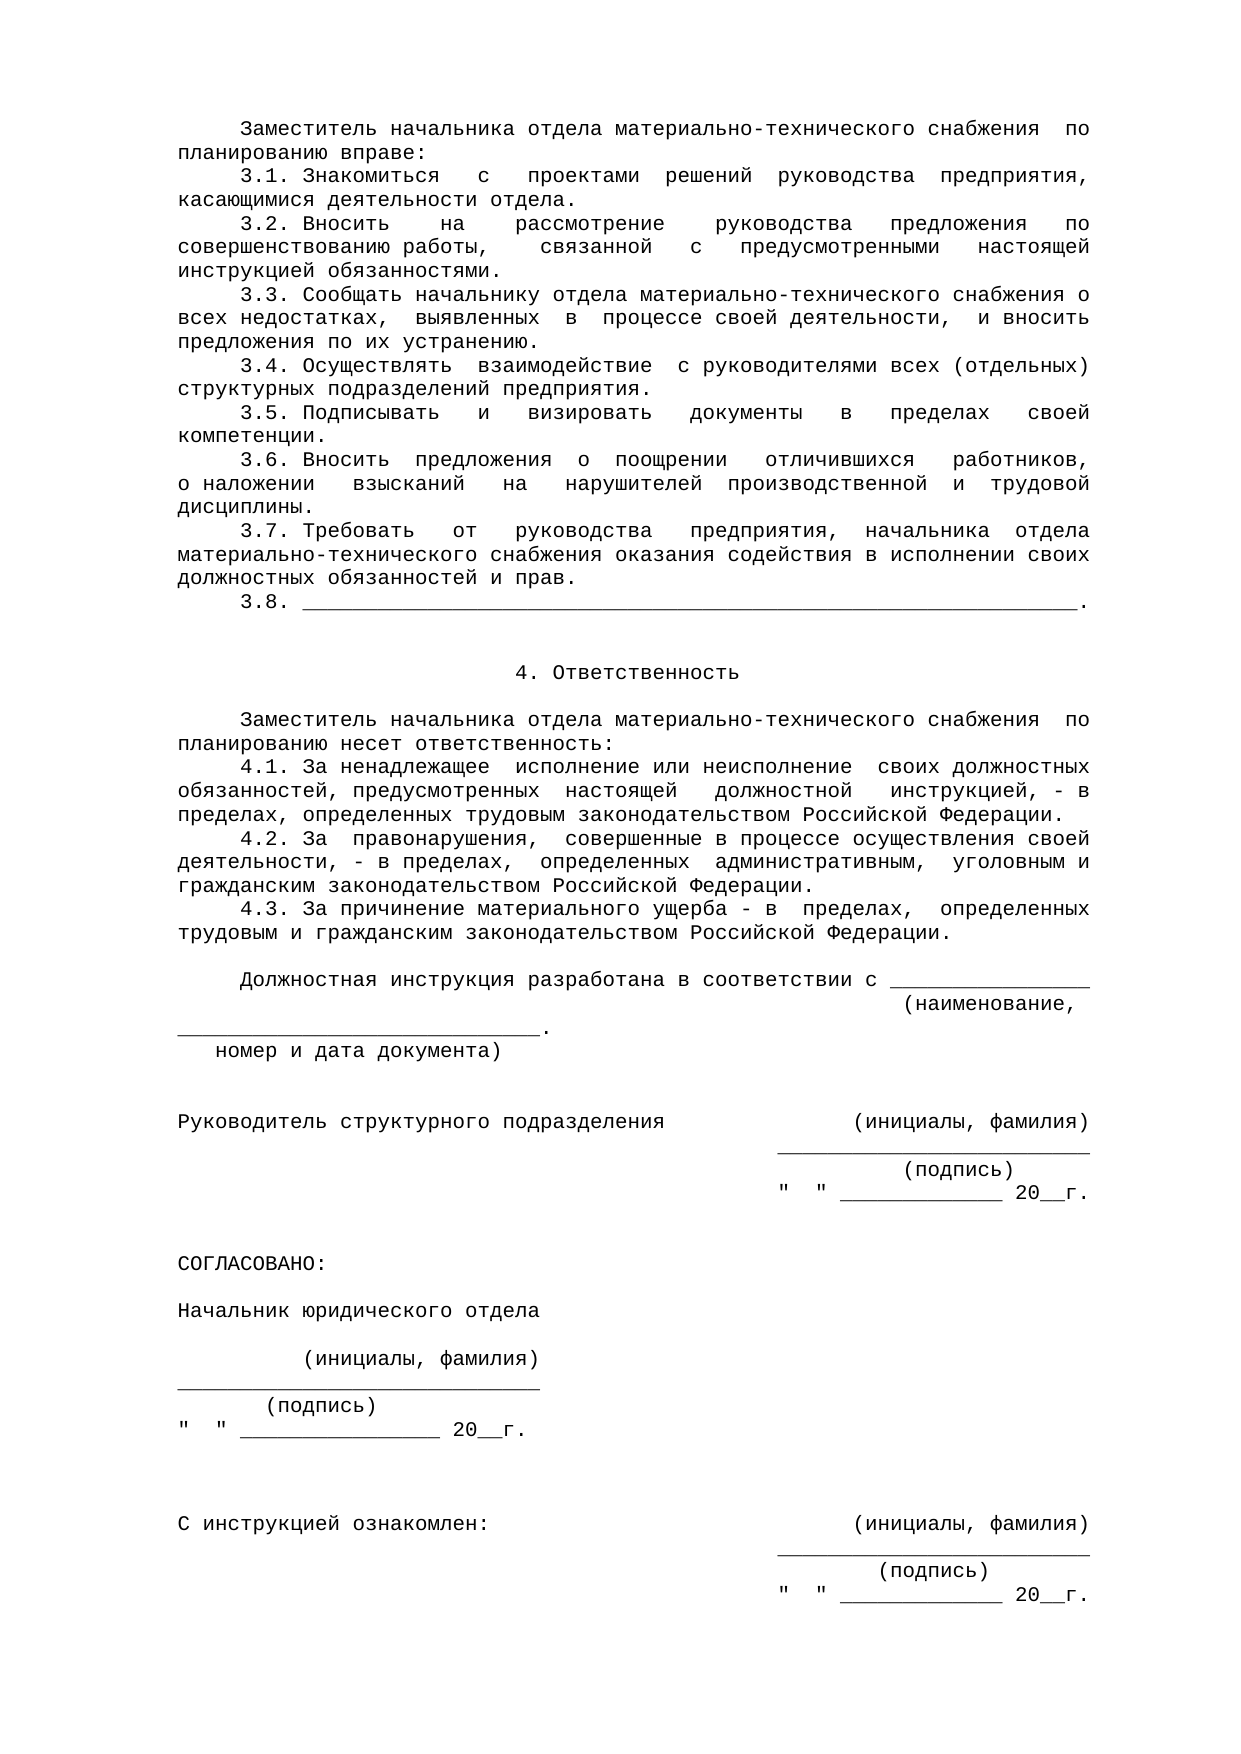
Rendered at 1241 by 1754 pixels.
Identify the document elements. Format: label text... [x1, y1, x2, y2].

text касающимися деятельности отдела. [177, 189, 1152, 213]
text 4.1. За ненадлежащее исполнение или неисполнение своих должностных [177, 757, 1152, 780]
text (подпись) [177, 1158, 1152, 1182]
text 3.6. Вносить предложения о поощрении отличившихся работников, [177, 449, 1152, 473]
text " " _____________ 20__г. [177, 1584, 1152, 1608]
text деятельности, - в пределах, определенных административным, уголовным и [177, 851, 1152, 875]
text 4.2. За правонарушения, совершенные в процессе осуществления своей [177, 827, 1152, 851]
text (подпись) [177, 1561, 1152, 1584]
text гражданским законодательством Российской Федерации. [177, 875, 1152, 898]
text _________________________ [177, 1135, 1152, 1158]
text Заместитель начальника отдела материально-технического снабжения по [177, 709, 1152, 733]
text обязанностей, предусмотренных настоящей должностной инструкцией, - в [177, 780, 1152, 804]
text номер и дата документа) [177, 1040, 1152, 1064]
text 3.5. Подписывать и визировать документы в пределах своей [177, 402, 1152, 426]
text инструкцией обязанностями. [177, 260, 1152, 284]
text структурных подразделений предприятия. [177, 378, 1152, 402]
text _____________________________. [177, 1017, 1152, 1040]
text Руководитель структурного подразделения (инициалы, фамилия) [177, 1111, 1152, 1135]
text _____________________________ [177, 1371, 1152, 1395]
text планированию несет ответственность: [177, 733, 1152, 757]
text 3.2. Вносить на рассмотрение руководства предложения по [177, 213, 1152, 236]
text 4.3. За причинение материального ущерба - в пределах, определенных [177, 898, 1152, 922]
text предложения по их устранению. [177, 331, 1152, 354]
text пределах, определенных трудовым законодательством Российской Федерации. [177, 804, 1152, 827]
text 3.8. ______________________________________________________________. [177, 591, 1152, 615]
text (наименование, [177, 993, 1152, 1017]
text всех недостатках, выявленных в процессе своей деятельности, и вносить [177, 307, 1152, 331]
text " " _____________ 20__г. [177, 1182, 1152, 1206]
text 3.7. Требовать от руководства предприятия, начальника отдела [177, 520, 1152, 544]
text (инициалы, фамилия) [177, 1348, 1152, 1371]
text С инструкцией ознакомлен: (инициалы, фамилия) [177, 1513, 1152, 1537]
text совершенствованию работы, связанной с предусмотренными настоящей [177, 236, 1152, 260]
text трудовым и гражданским законодательством Российской Федерации. [177, 922, 1152, 946]
text Заместитель начальника отдела материально-технического снабжения по [177, 118, 1152, 142]
text СОГЛАСОВАНО: [177, 1253, 1152, 1277]
text Должностная инструкция разработана в соответствии с ________________ [177, 969, 1152, 993]
text материально-технического снабжения оказания содействия в исполнении своих [177, 544, 1152, 567]
text " " ________________ 20__г. [177, 1419, 1152, 1442]
text о наложении взысканий на нарушителей производственной и трудовой [177, 473, 1152, 496]
text 3.1. Знакомиться с проектами решений руководства предприятия, [177, 165, 1152, 189]
text _________________________ [177, 1537, 1152, 1561]
text компетенции. [177, 426, 1152, 449]
text (подпись) [177, 1395, 1152, 1419]
text дисциплины. [177, 496, 1152, 520]
text должностных обязанностей и прав. [177, 567, 1152, 591]
text Начальник юридического отдела [177, 1300, 1152, 1324]
text 3.3. Сообщать начальнику отдела материально-технического снабжения о [177, 284, 1152, 307]
text 4. Ответственность [177, 662, 1152, 686]
text 3.4. Осуществлять взаимодействие с руководителями всех (отдельных) [177, 354, 1152, 378]
text планированию вправе: [177, 142, 1152, 165]
